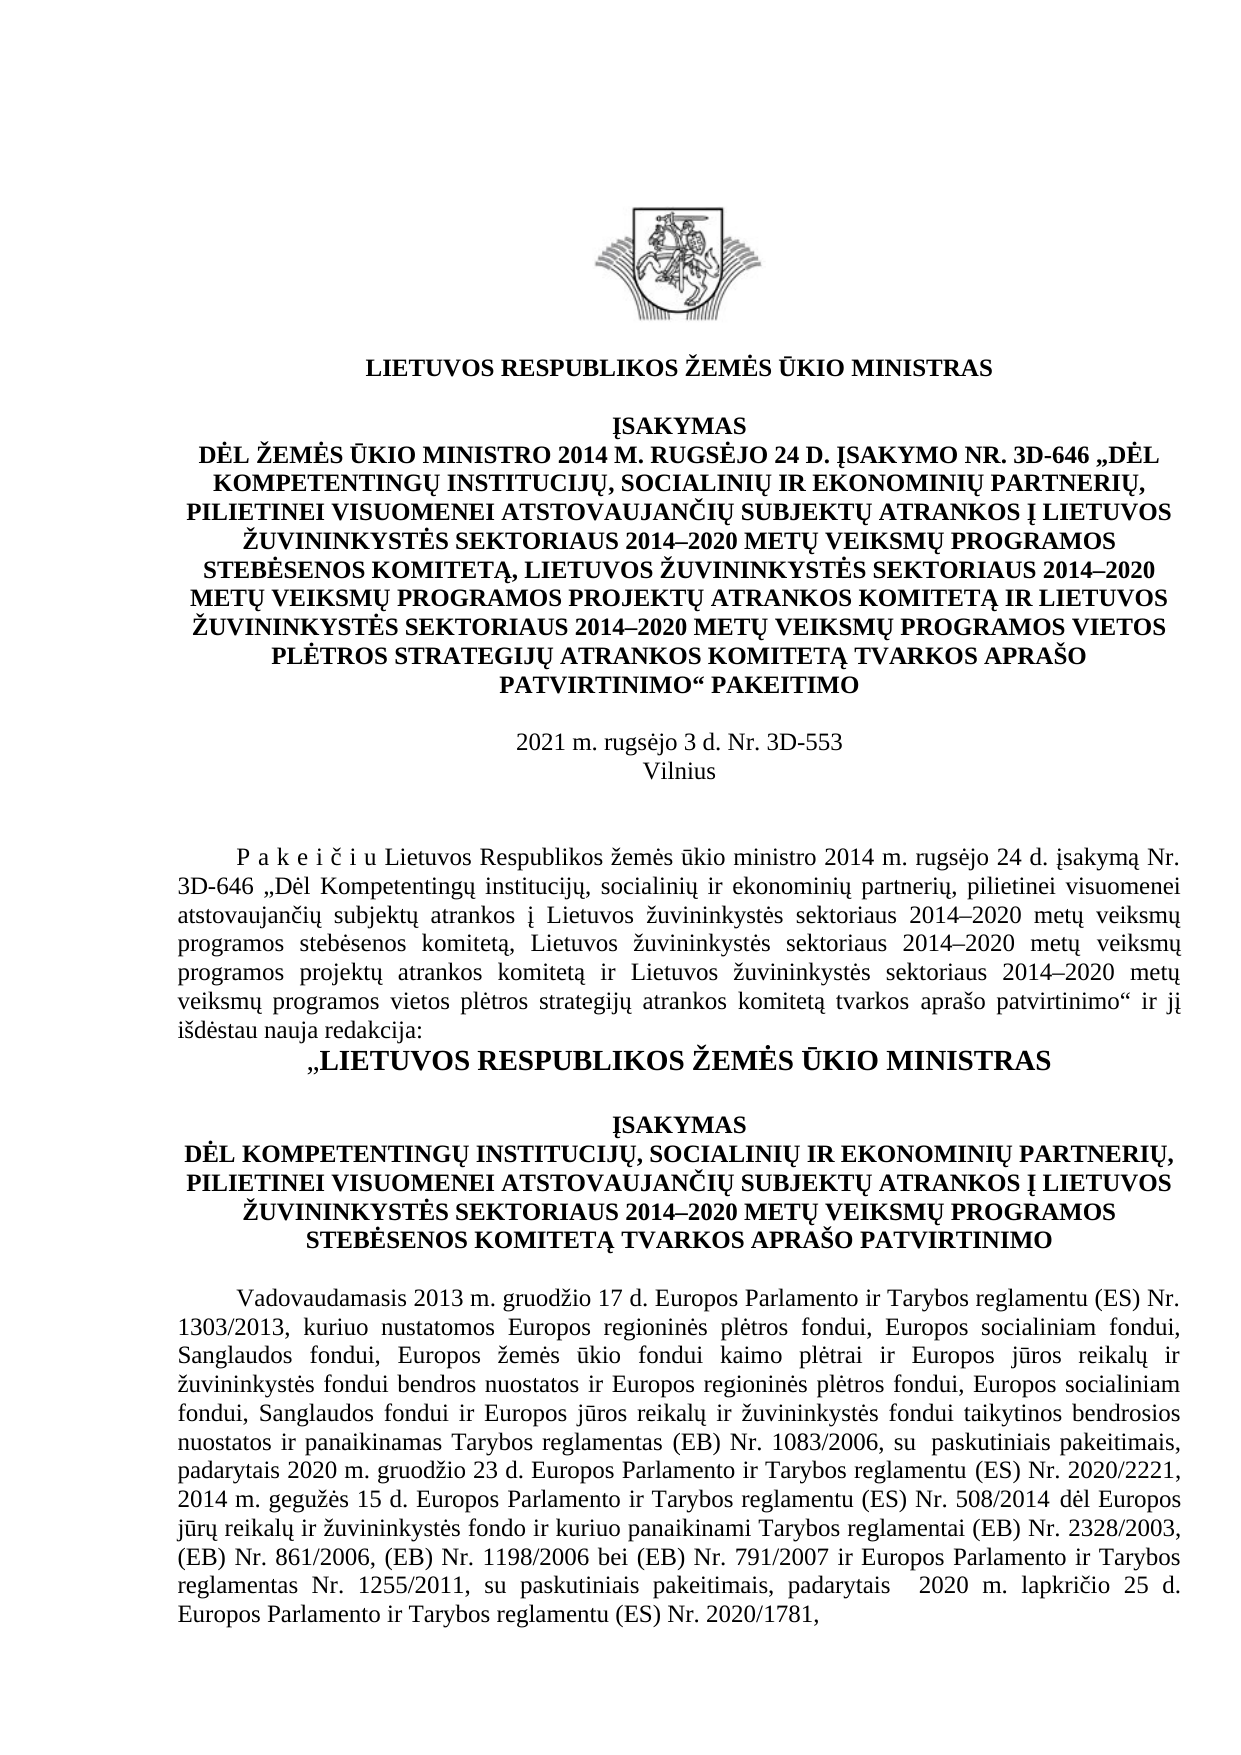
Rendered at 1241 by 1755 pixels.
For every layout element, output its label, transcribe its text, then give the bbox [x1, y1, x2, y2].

text DĖL ŽEMĖS ŪKIO MINISTRO 2014 M. rugsėjo 24 D. ĮSAKYMO nR. 3d-646 „DĖL KOMPETENTINGŲ INSTITUCIJŲ, SOCIALINIŲ IR EKONOMINIŲ PARTNERIŲ, PILIETINEI VISUOMENEI ATSTOVAUJANČIŲ SUBJEKTŲ ATRANKOS Į LIETUVOS ŽUVININKYSTĖS SEKTORIAUS 2014–2020 METŲ VEIKSMŲ PROGRAMOS STEBĖSENOS KOMITETĄ, LIETUVOS ŽUVININKYSTĖS SEKTORIAUS 2014–2020 METŲ VEIKSMŲ PROGRAMOS PROJEKTŲ ATRANKOS KOMITETĄ IR LIETUVOS ŽUVININKYSTĖS SEKTORIAUS 2014–2020 METŲ VEIKSMŲ PROGRAMOS VIETOS PLĖTROS STRATEGIJŲ ATRANKOS KOMITETĄ TVARKOS APRAŠO PATVIRTINIMO“ pakeitimo [177, 440, 1181, 698]
text DĖL KOMPETENTINGŲ INSTITUCIJŲ, SOCIALINIŲ IR EKONOMINIŲ PARTNERIŲ, PILIETINEI VISUOMENEI ATSTOVAUJANČIŲ SUBJEKTŲ ATRANKOS Į LIETUVOS ŽUVININKYSTĖS SEKTORIAUS 2014–2020 METŲ VEIKSMŲ PROGRAMOS STEBĖSENOS KOMITETĄ TVARKOS APRAŠO PATVIRTINIMO [177, 1139, 1181, 1254]
text LIETUVOS RESPUBLIKOS ŽEMĖS ŪKIO MINISTRAS [177, 353, 1181, 382]
text Vadovaudamasis 2013 m. gruodžio 17 d. Europos Parlamento ir Tarybos reglamentu (ES) Nr. 1303/2013, kuriuo nustatomos Europos regioninės plėtros fondui, Europos socialiniam fondui, Sanglaudos fondui, Europos žemės ūkio fondui kaimo plėtrai ir Europos jūros reikalų ir žuvininkystės fondui bendros nuostatos ir Europos regioninės plėtros fondui, Europos socialiniam fondui, Sanglaudos fondui ir Europos jūros reikalų ir žuvininkystės fondui taikytinos bendrosios nuostatos ir panaikinamas Tarybos reglamentas (EB) Nr. 1083/2006, su paskutiniais pakeitimais, padarytais 2020 m. gruodžio 23 d. Europos Parlamento ir Tarybos reglamentu (ES) Nr. 2020/2221, 2014 m. gegužės 15 d. Europos Parlamento ir Tarybos reglamentu (ES) Nr. 508/2014 dėl Europos jūrų reikalų ir žuvininkystės fondo ir kuriuo panaikinami Tarybos reglamentai (EB) Nr. 2328/2003, (EB) Nr. 861/2006, (EB) Nr. 1198/2006 bei (EB) Nr. 791/2007 ir Europos Parlamento ir Tarybos reglamentas Nr. 1255/2011, su paskutiniais pakeitimais, padarytais 2020 m. lapkričio 25 d. Europos Parlamento ir Tarybos reglamentu (ES) Nr. 2020/1781, [177, 1283, 1181, 1628]
text ĮSAKYMAS [177, 411, 1181, 440]
text ĮSAKYMAS [177, 1111, 1181, 1139]
text 2021 m. rugsėjo 3 d. Nr. 3D-553 [177, 727, 1181, 756]
text „LIETUVOS RESPUBLIKOS ŽEMĖS ŪKIO MINISTRAS [177, 1043, 1181, 1077]
text Vilnius [177, 756, 1181, 785]
text P a k e i č i u Lietuvos Respublikos žemės ūkio ministro 2014 m. rugsėjo 24 d. įsakymą Nr. 3D-646 „Dėl Kompetentingų institucijų, socialinių ir ekonominių partnerių, pilietinei visuomenei atstovaujančių subjektų atrankos į Lietuvos žuvininkystės sektoriaus 2014–2020 metų veiksmų programos stebėsenos komitetą, Lietuvos žuvininkystės sektoriaus 2014–2020 metų veiksmų programos projektų atrankos komitetą ir Lietuvos žuvininkystės sektoriaus 2014–2020 metų veiksmų programos vietos plėtros strategijų atrankos komitetą tvarkos aprašo patvirtinimo“ ir jį išdėstau nauja redakcija: [177, 842, 1181, 1043]
